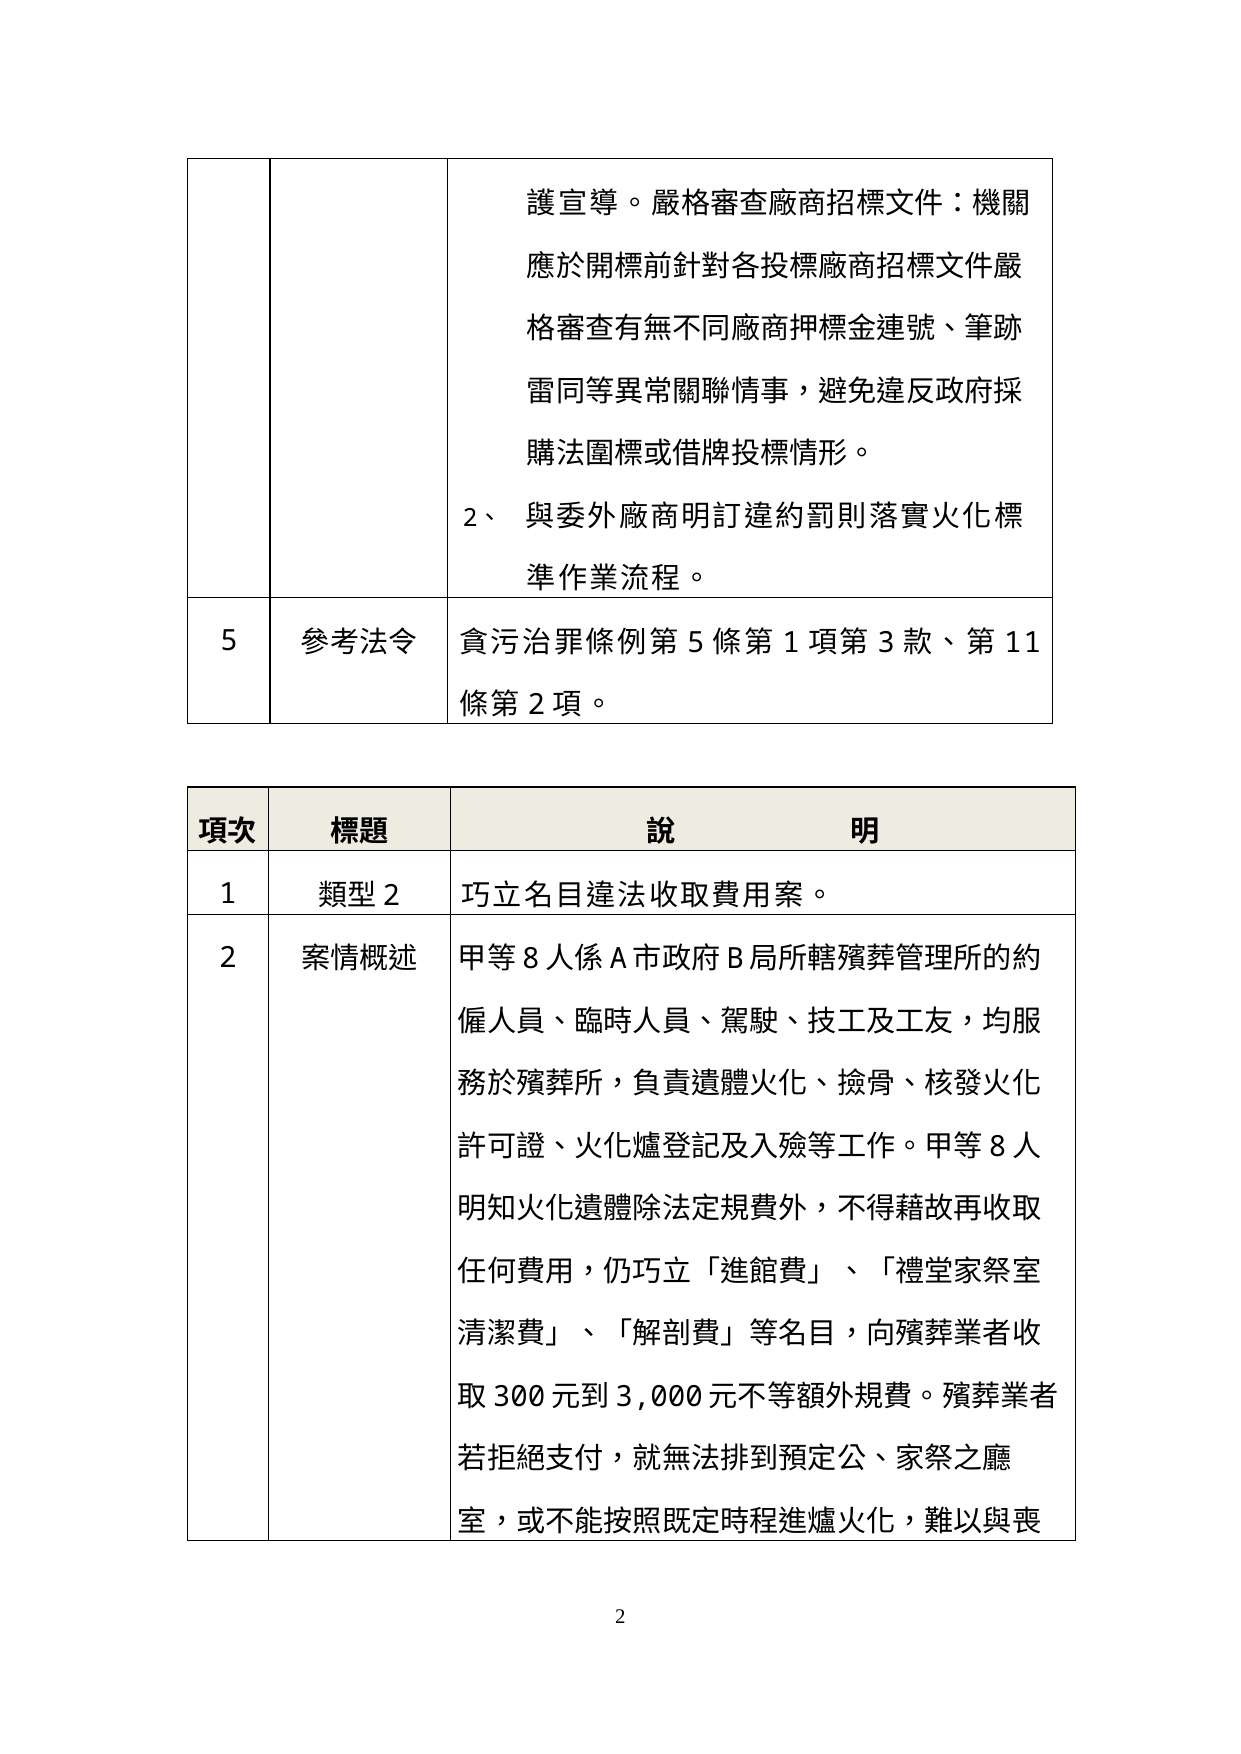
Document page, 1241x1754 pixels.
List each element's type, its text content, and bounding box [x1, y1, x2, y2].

table_header 說 明 [451, 788, 1075, 850]
table_cell 護宣導。嚴格審查廠商招標文件：機關應於開標前針對各投標廠商招標文件嚴格審查有無不同廠商押標金連號、筆跡雷同等異常關聯情事，避免違反政府採購法圍標或借牌投標情形。 與委外廠商明訂違約罰則落實火化標準作業流程。 [448, 159, 1052, 597]
table_cell [271, 159, 447, 597]
table_cell 類型2 [269, 851, 450, 913]
table_cell 貪污治罪條例第5條第1項第3款、第11條第2項。 [448, 598, 1052, 723]
table_header 項次 [188, 788, 268, 850]
table_cell 參考法令 [271, 598, 447, 723]
table_cell 巧立名目違法收取費用案。 [451, 851, 1075, 913]
table_cell 1 [188, 851, 268, 913]
table_header 標題 [269, 788, 450, 850]
table_cell 案情概述 [269, 915, 450, 1539]
table_cell [188, 159, 269, 597]
table_cell 甲等8人係A市政府B局所轄殯葬管理所的約僱人員、臨時人員、駕駛、技工及工友，均服務於殯葬所，負責遺體火化、撿骨、核發火化許可證、火化爐登記及入殮等工作。甲等8人明知火化遺體除法定規費外，不得藉故再收取任何費用，仍巧立「進館費」、「禮堂家祭室清潔費」、「解剖費」等名目，向殯葬業者收取300元到3,000元不等額外規費。殯葬業者若拒絕支付，就無法排到預定公、家祭之廳室，或不能按照既定時程進爐火化，難以與喪 [451, 915, 1075, 1539]
table_cell 5 [188, 598, 269, 723]
table_cell 2 [188, 915, 268, 1539]
